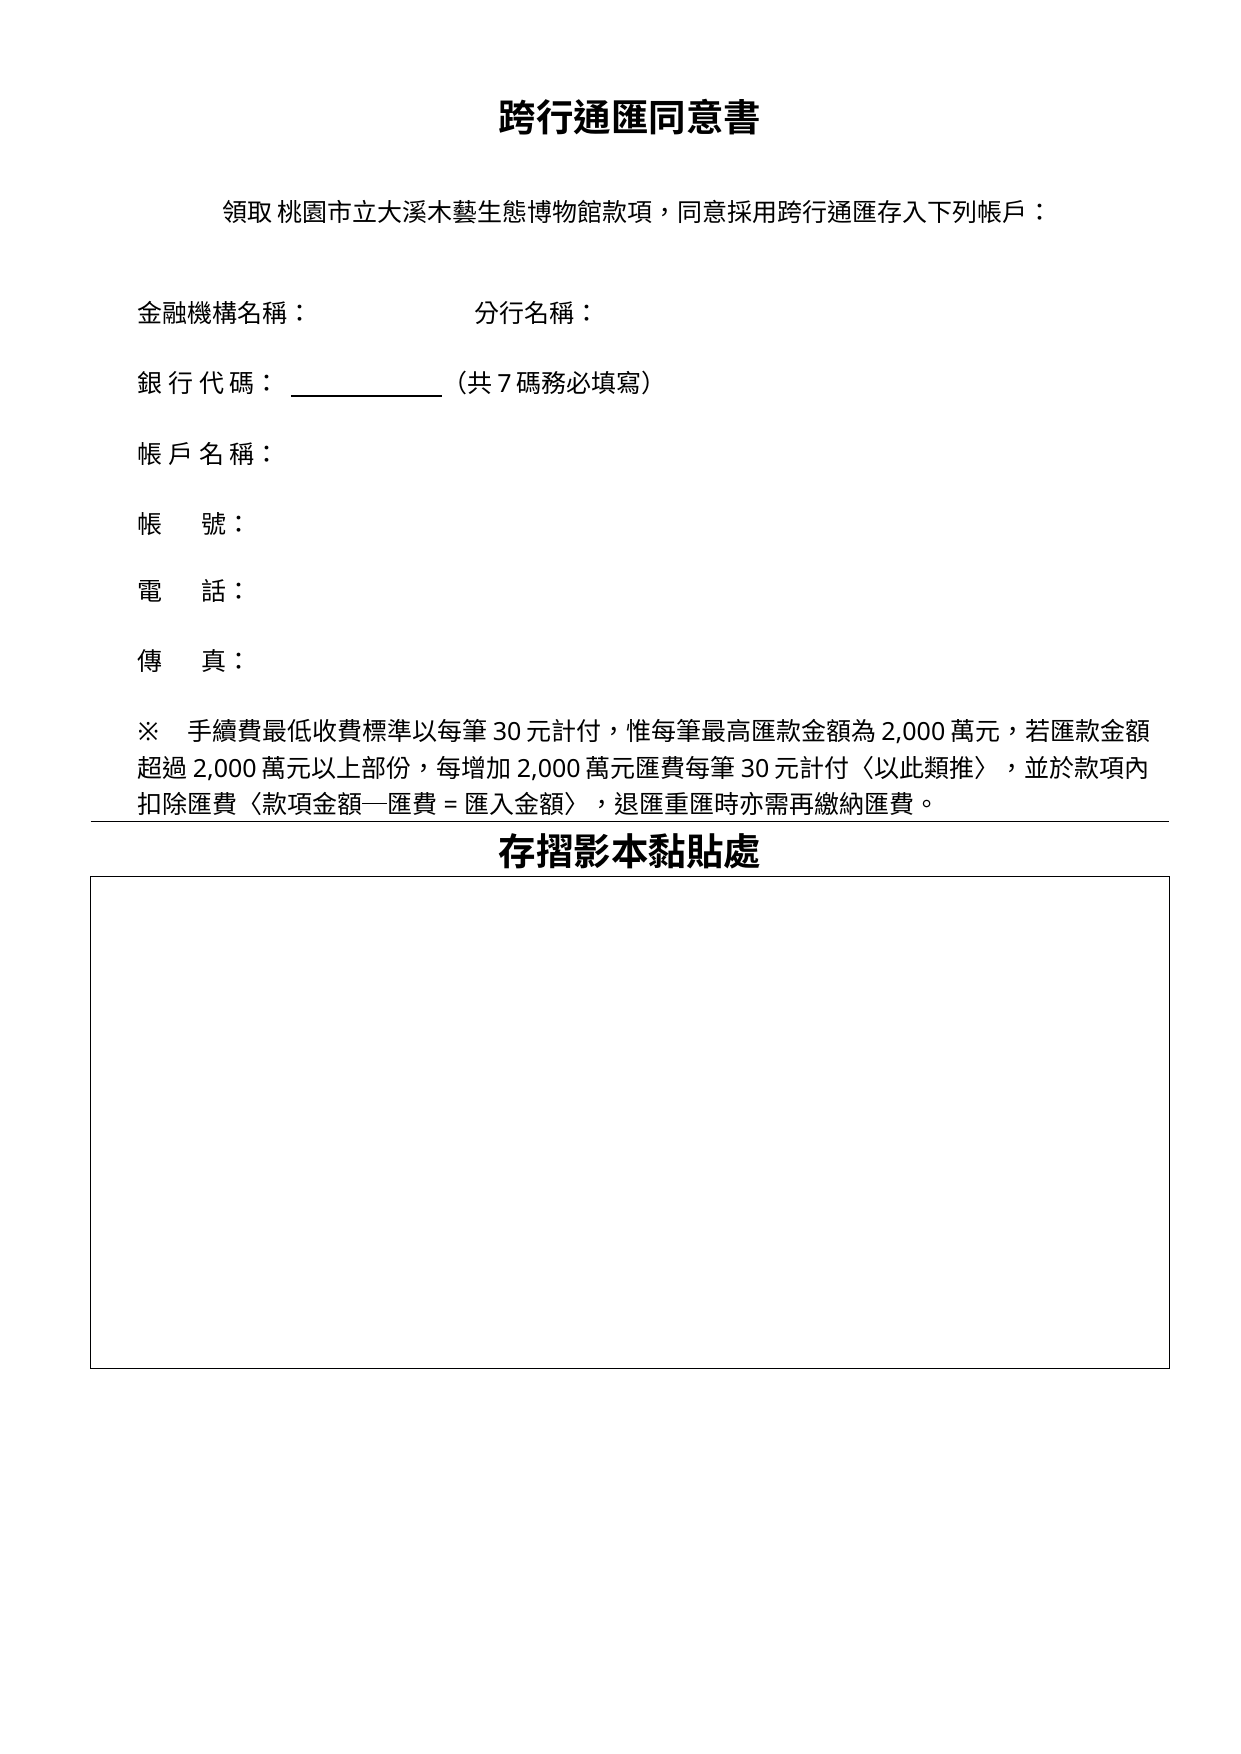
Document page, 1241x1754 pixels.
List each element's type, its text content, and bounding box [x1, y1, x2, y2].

text 金融機構名稱： 分行名稱： [138, 293, 1122, 330]
text 銀 行 代 碼： （共7碼務必填寫） [138, 364, 1122, 400]
text 領取 桃園市立大溪木藝生態博物館款項，同意採用跨行通匯存入下列帳戶： [138, 193, 1122, 229]
text 跨行通匯同意書 [138, 87, 1122, 142]
text 電 話： [138, 571, 1122, 607]
text 帳 號： [138, 504, 1122, 541]
table_cell [91, 877, 1169, 1368]
text 傳 真： [138, 642, 1122, 678]
table_header 存摺影本黏貼處 [91, 822, 1169, 876]
list 手續費最低收費標準以每筆30元計付，惟每筆最高匯款金額為2,000萬元，若匯款金額超過2,000萬元以上部份，每增加2,000萬元匯費每筆30元計付〈以此類推〉，並於款項內扣除匯費〈款項金額─匯費 = 匯入金額〉，退匯重匯時亦需再繳納匯費。 [138, 712, 1172, 821]
text 帳 戶 名 稱： [138, 434, 1122, 470]
